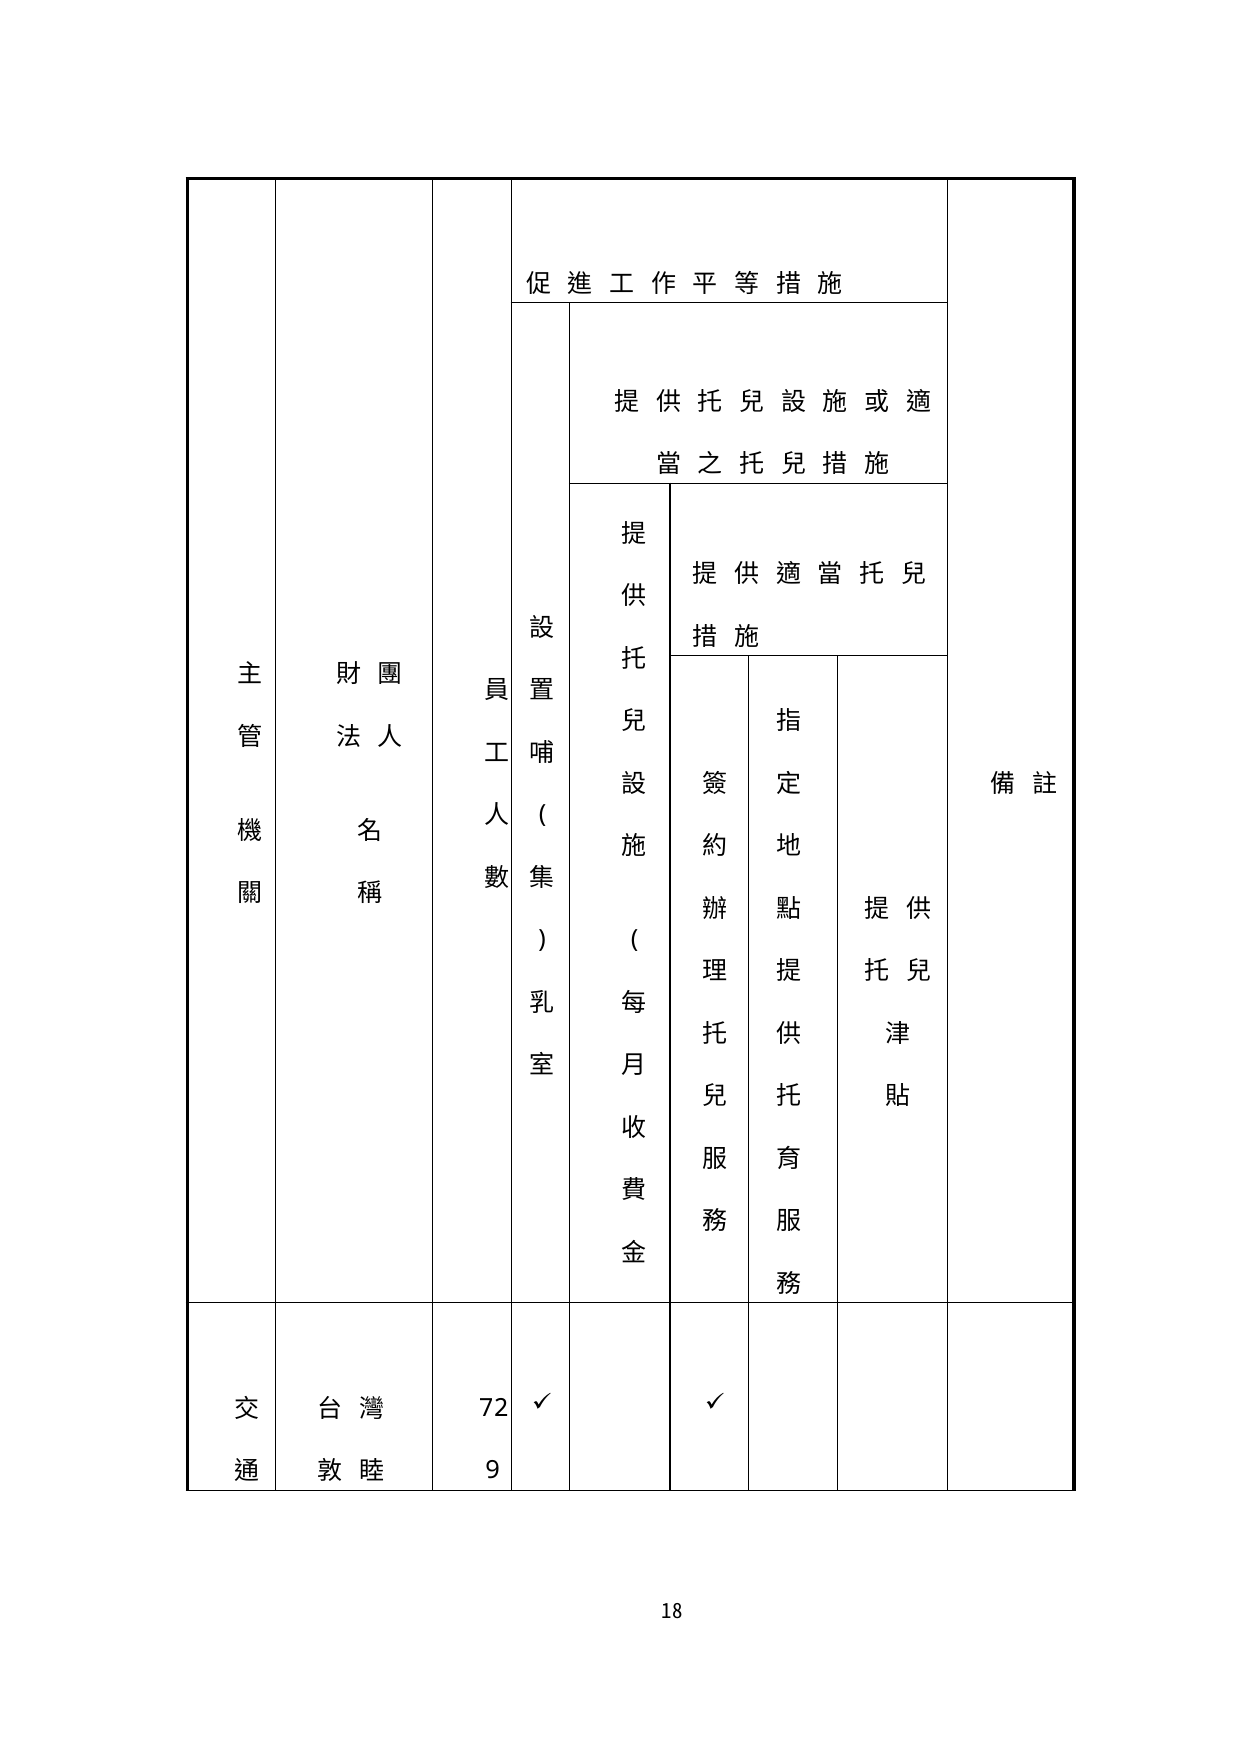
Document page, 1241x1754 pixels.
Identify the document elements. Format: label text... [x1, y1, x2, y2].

table_cell 指定地點提供托育服務 [749, 656, 837, 1302]
table_cell 簽約辦理托兒服務 [671, 656, 748, 1302]
table_cell 提供托兒設施 (每月收費金額) [570, 484, 669, 1302]
table_header 主管 機關 [189, 180, 275, 1302]
table_cell 提供托兒設施或適當之托兒措施 [570, 303, 947, 482]
table_header 備註 [948, 180, 1072, 1302]
table_cell 729 [433, 1303, 511, 1490]
table_cell  [671, 1303, 748, 1490]
table_header 員工人數 [433, 180, 511, 1302]
table_cell 台灣敦睦 [276, 1303, 432, 1490]
table_header 財團法人 名 稱 [276, 180, 432, 1302]
table_cell 提供適當托兒措施 [671, 484, 947, 655]
table_cell  [512, 1303, 569, 1490]
table_cell [749, 1303, 837, 1490]
table_cell [838, 1303, 947, 1490]
table_cell [570, 1303, 669, 1490]
table_cell [948, 1303, 1072, 1490]
table_cell 交通 [189, 1303, 275, 1490]
table_cell 提供托兒 津 貼 [838, 656, 947, 1302]
table_header 促進工作平等措施 [512, 180, 947, 302]
table_cell 設置哺(集)乳室 [512, 303, 569, 1302]
